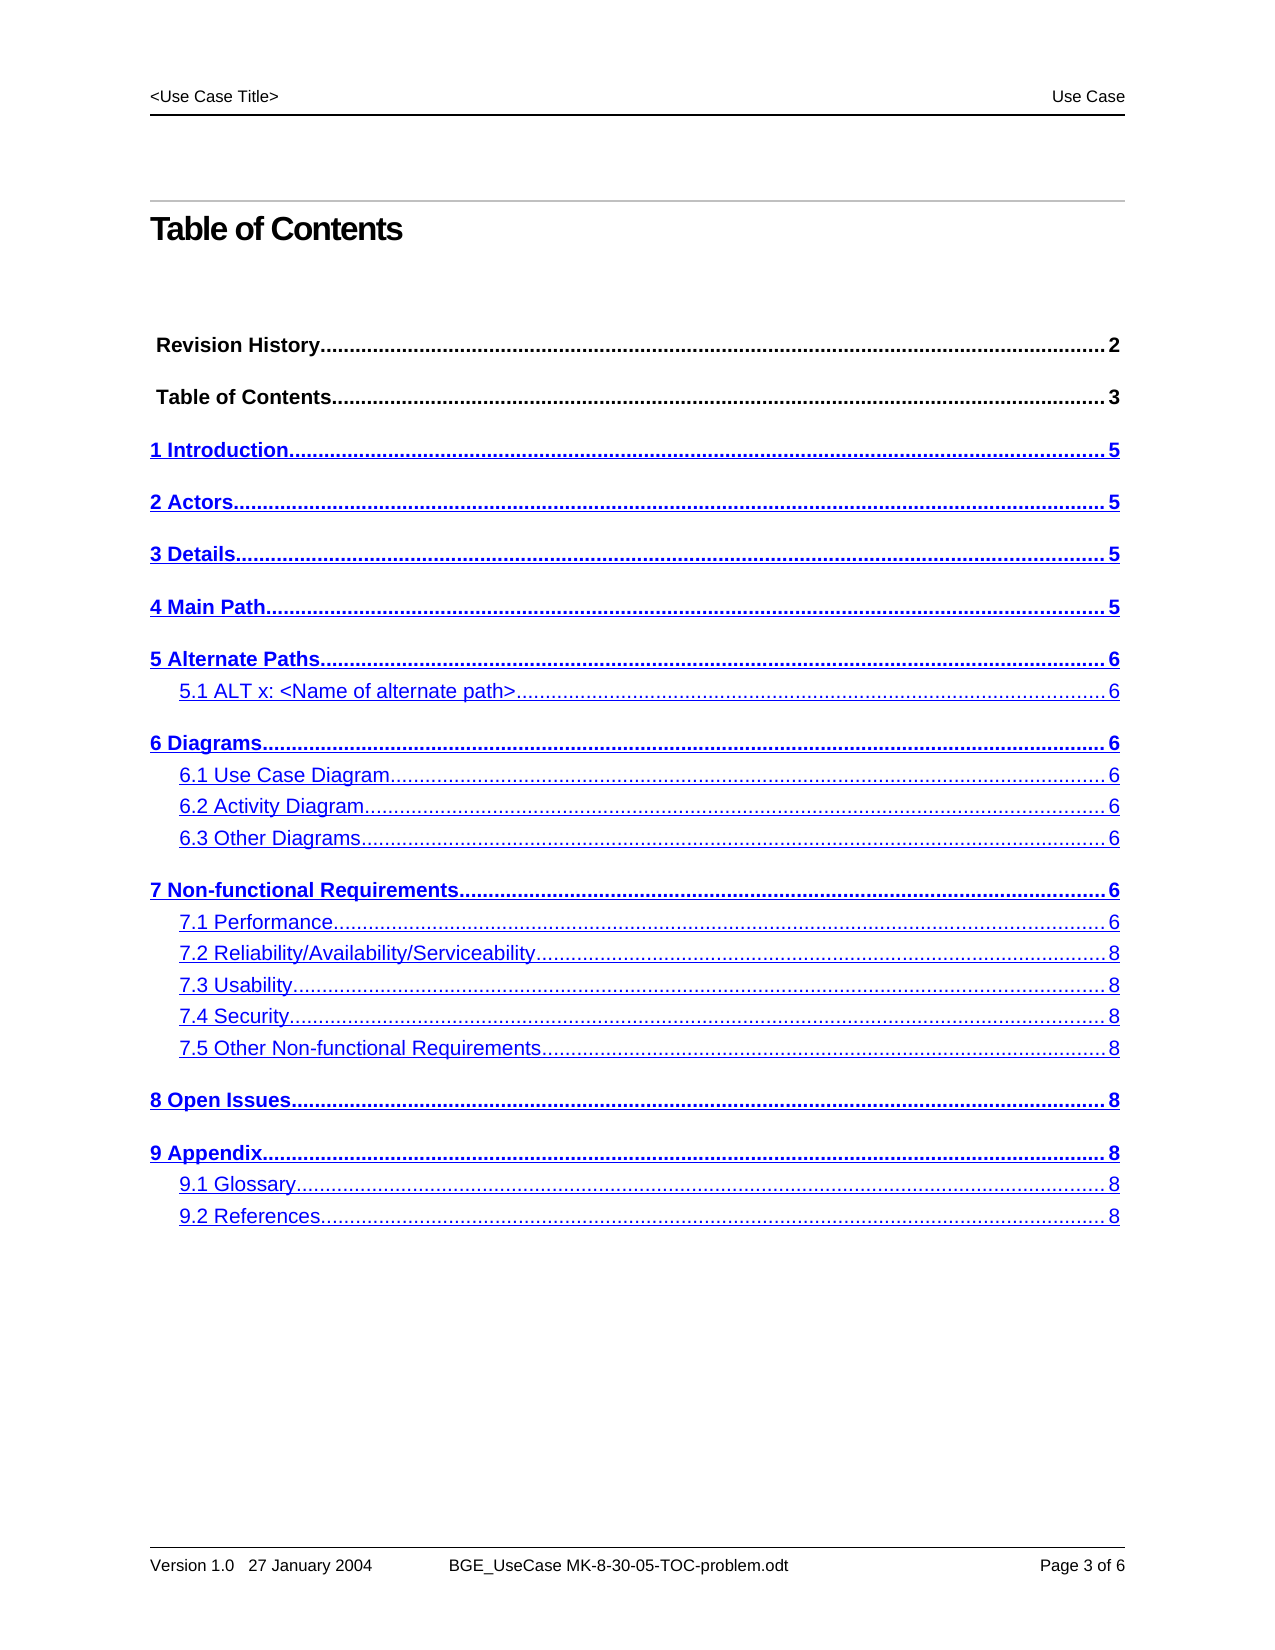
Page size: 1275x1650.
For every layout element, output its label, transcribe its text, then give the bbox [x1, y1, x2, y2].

text 5.1 ALT x: <Name of alternate path> 6 [179, 679, 1125, 703]
text 1 Introduction 5 [150, 438, 1125, 461]
text 6.2 Activity Diagram 6 [179, 795, 1125, 818]
text 3 Details 5 [150, 543, 1125, 566]
text Revision History 2 [150, 333, 1125, 357]
text 7.1 Performance 6 [179, 910, 1125, 934]
text 7.4 Security 8 [179, 1005, 1125, 1028]
text 9.1 Glossary 8 [179, 1173, 1125, 1196]
text 2 Actors 5 [150, 491, 1125, 514]
text 6.1 Use Case Diagram 6 [179, 763, 1125, 787]
subtitle Table of Contents [150, 202, 1125, 248]
text 6.3 Other Diagrams 6 [179, 826, 1125, 850]
text 8 Open Issues 8 [150, 1089, 1125, 1112]
text 7.3 Usability 8 [179, 973, 1125, 997]
text 6 Diagrams 6 [150, 732, 1125, 755]
text 4 Main Path 5 [150, 595, 1125, 619]
text Table of Contents 3 [150, 386, 1125, 409]
text 7.2 Reliability/Availability/Serviceability 8 [179, 942, 1125, 965]
text 5 Alternate Paths 6 [150, 648, 1125, 671]
text 7 Non-functional Requirements 6 [150, 879, 1125, 902]
text 9.2 References 8 [179, 1204, 1125, 1228]
text 7.5 Other Non-functional Requirements 8 [179, 1037, 1125, 1060]
text 9 Appendix 8 [150, 1141, 1125, 1165]
